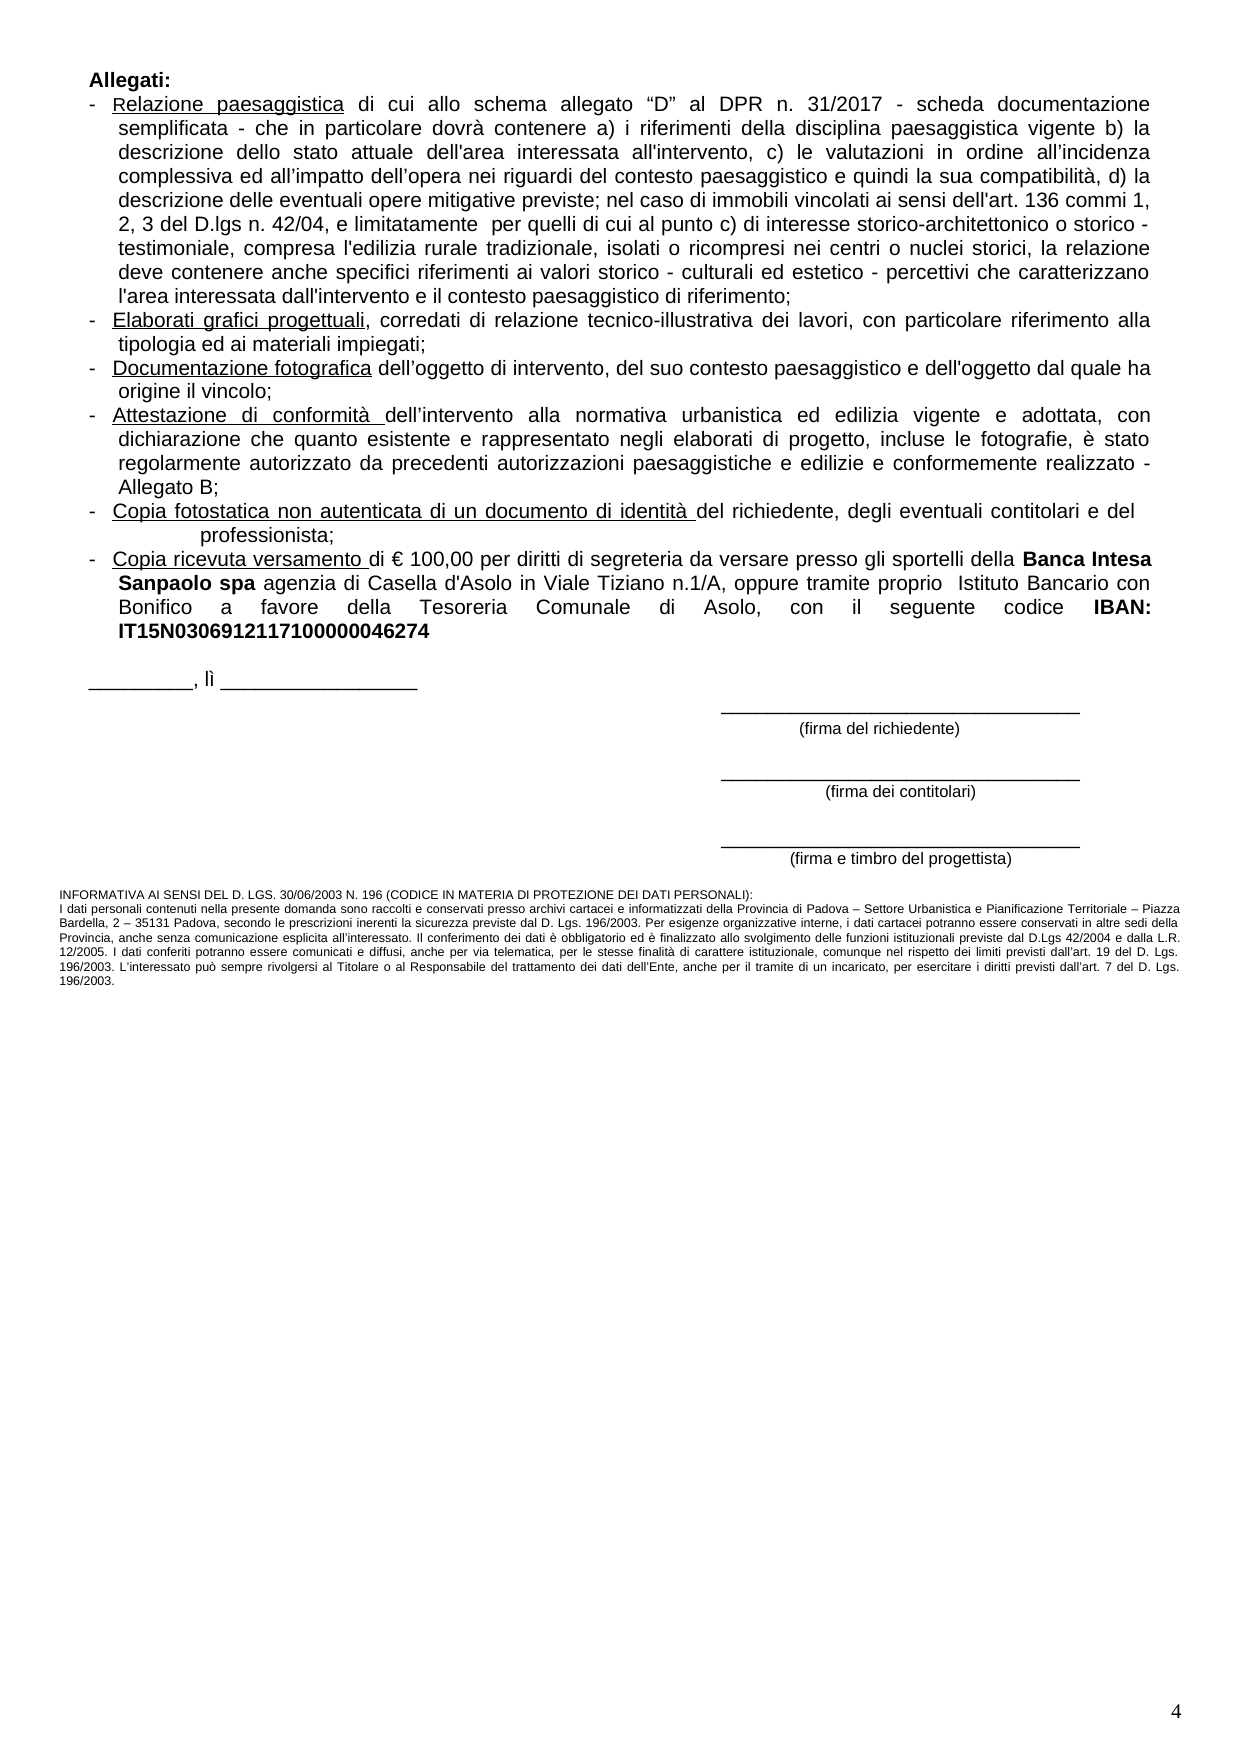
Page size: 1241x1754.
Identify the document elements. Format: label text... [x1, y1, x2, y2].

list Copia fotostatica non autenticata di un documento di identità del richiedente, degli eventuali contitolari e del professionista; [89, 499, 1152, 547]
text _________, lì _________________ [89, 667, 1152, 691]
list Copia ricevuta versamento di € 100,00 per diritti di segreteria da versare presso gli sportelli della Banca Intesa Sanpaolo spa agenzia di Casella d'Asolo in Viale Tiziano n.1/A, oppure tramite proprio Istituto Bancario con Bonifico a favore della Tesoreria Comunale di Asolo, con il seguente codice IBAN: IT15N0306912117100000046274 [89, 547, 1152, 643]
text (firma del richiedente) [89, 715, 1152, 739]
text _______________________________ [620, 825, 1181, 849]
text _______________________________ [620, 758, 1181, 782]
text (firma e timbro del progettista) [620, 849, 1181, 868]
list Attestazione di conformità dell’intervento alla normativa urbanistica ed edilizia vigente e adottata, con dichiarazione che quanto esistente e rappresentato negli elaborati di progetto, incluse le fotografie, è stato regolarmente autorizzato da precedenti autorizzazioni paesaggistiche e edilizie e conformemente realizzato - Allegato B; [89, 403, 1152, 499]
text (firma dei contitolari) [620, 782, 1181, 801]
list Relazione paesaggistica di cui allo schema allegato “D” al DPR n. 31/2017 - scheda documentazione semplificata - che in particolare dovrà contenere a) i riferimenti della disciplina paesaggistica vigente b) la descrizione dello stato attuale dell'area interessata all'intervento, c) le valutazioni in ordine all’incidenza complessiva ed all’impatto dell’opera nei riguardi del contesto paesaggistico e quindi la sua compatibilità, d) la descrizione delle eventuali opere mitigative previste; nel caso di immobili vincolati ai sensi dell'art. 136 commi 1, 2, 3 del D.lgs n. 42/04, e limitatamente per quelli di cui al punto c) di interesse storico-architettonico o storico -testimoniale, compresa l'edilizia rurale tradizionale, isolati o ricompresi nei centri o nuclei storici, la relazione deve contenere anche specifici riferimenti ai valori storico - culturali ed estetico - percettivi che caratterizzano l'area interessata dall'intervento e il contesto paesaggistico di riferimento; [89, 92, 1152, 307]
text INFORMATIVA AI SENSI DEL D. LGS. 30/06/2003 N. 196 (CODICE IN MATERIA DI PROTEZIONE DEI DATI PERSONALI): [59, 887, 1181, 902]
list Documentazione fotografica dell’oggetto di intervento, del suo contesto paesaggistico e dell'oggetto dal quale ha origine il vincolo; [89, 355, 1152, 403]
list Elaborati grafici progettuali, corredati di relazione tecnico-illustrativa dei lavori, con particolare riferimento alla tipologia ed ai materiali impiegati; [89, 307, 1152, 355]
text _______________________________ [620, 691, 1181, 715]
text I dati personali contenuti nella presente domanda sono raccolti e conservati presso archivi cartacei e informatizzati della Provincia di Padova – Settore Urbanistica e Pianificazione Territoriale – Piazza Bardella, 2 – 35131 Padova, secondo le prescrizioni inerenti la sicurezza previste dal D. Lgs. 196/2003. Per esigenze organizzative interne, i dati cartacei potranno essere conservati in altre sedi della Provincia, anche senza comunicazione esplicita all’interessato. Il conferimento dei dati è obbligatorio ed è finalizzato allo svolgimento delle funzioni istituzionali previste dal D.Lgs 42/2004 e dalla L.R. 12/2005. I dati conferiti potranno essere comunicati e diffusi, anche per via telematica, per le stesse finalità di carattere istituzionale, comunque nel rispetto dei limiti previsti dall’art. 19 del D. Lgs. 196/2003. L’interessato può sempre rivolgersi al Titolare o al Responsabile del trattamento dei dati dell’Ente, anche per il tramite di un incaricato, per esercitare i diritti previsti dall’art. 7 del D. Lgs. 196/2003. [59, 902, 1181, 988]
text Allegati: [89, 68, 1181, 92]
